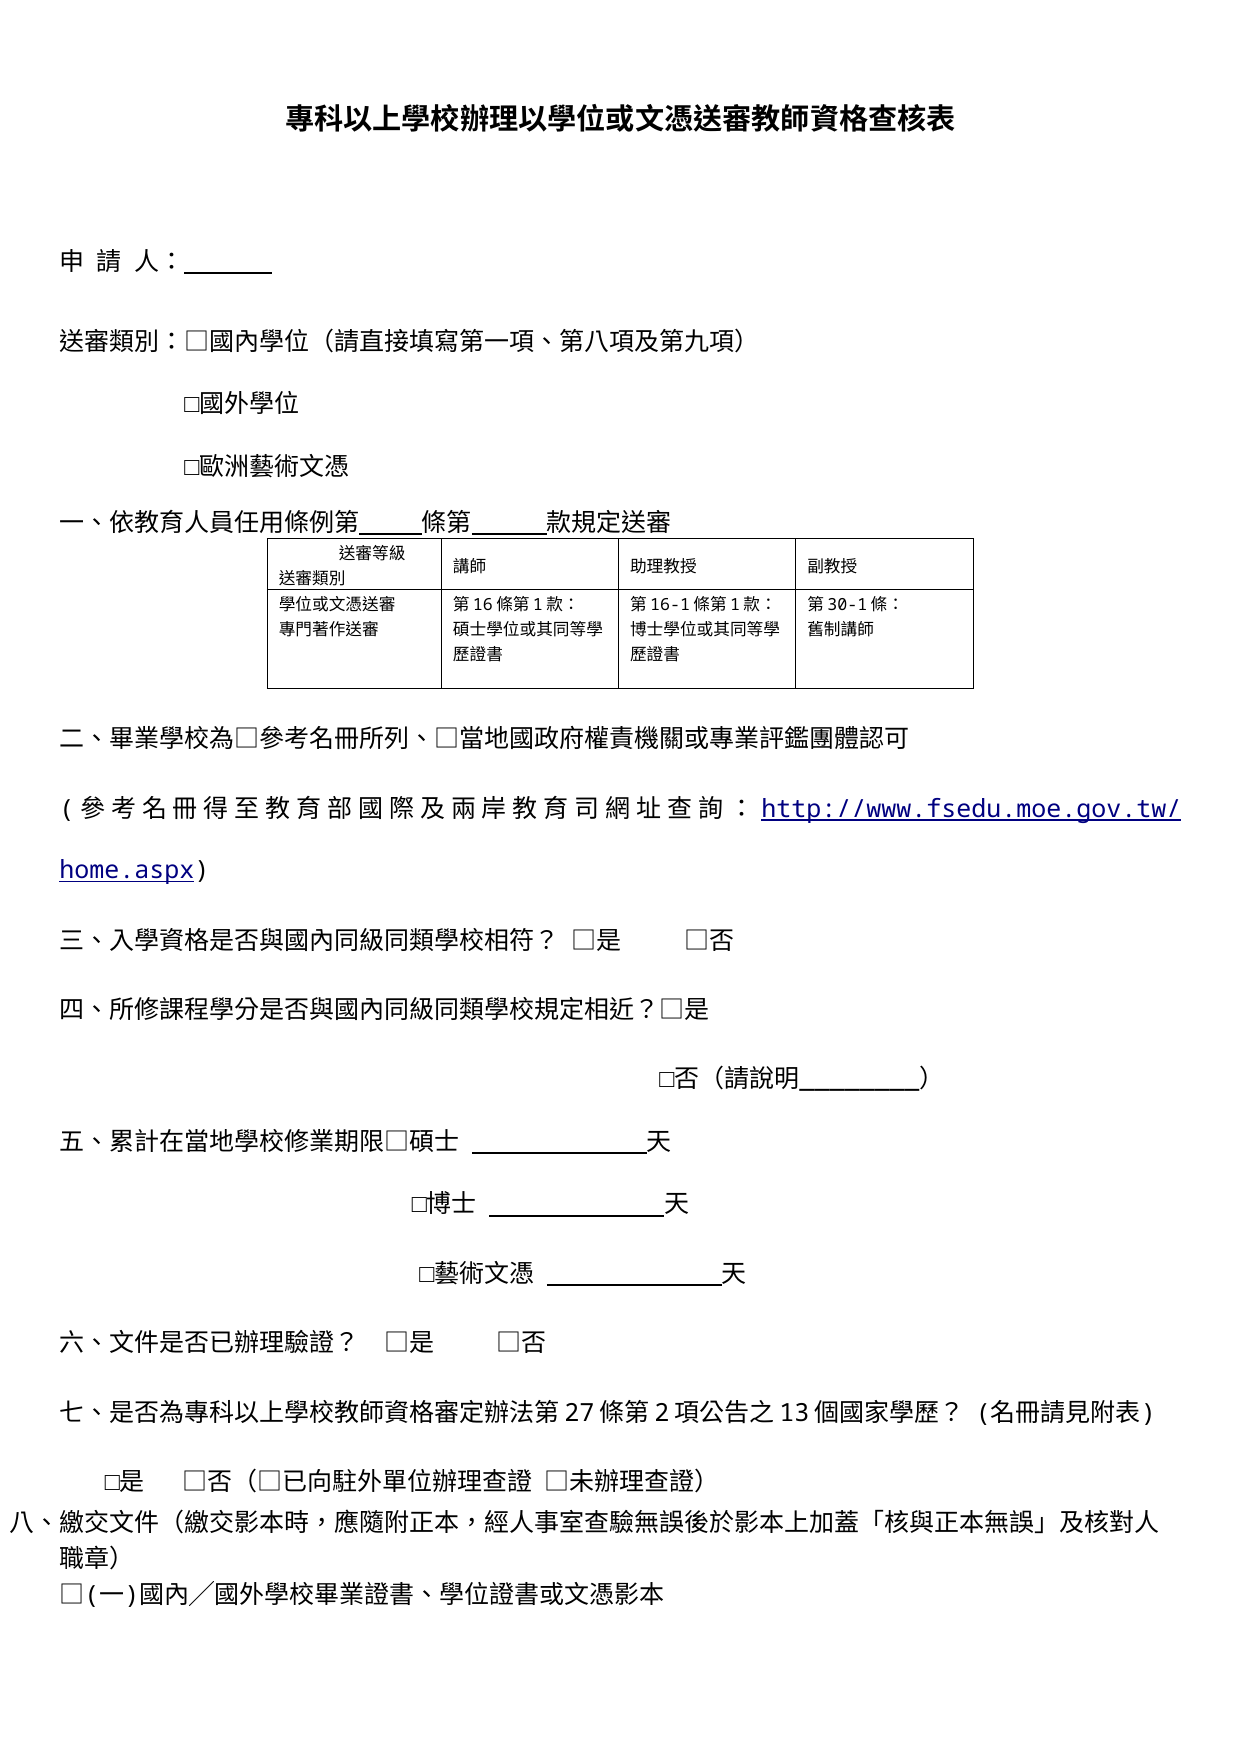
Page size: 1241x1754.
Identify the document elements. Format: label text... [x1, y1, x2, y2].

text □博士 天 [59, 1160, 1181, 1223]
text □(一)國內╱國外學校畢業證書、學位證書或文憑影本 [9, 1575, 1181, 1611]
text 申 請 人： [59, 218, 1181, 280]
table_cell 第16-1條第1款： 博士學位或其同等學歷證書 [619, 590, 795, 687]
table_header 助理教授 [619, 539, 795, 589]
table_header 副教授 [796, 539, 973, 589]
text 四、所修課程學分是否與國內同級同類學校規定相近？□是 [59, 966, 1181, 1028]
text (參考名冊得至教育部國際及兩岸教育司網址查詢：http://www.fsedu.moe.gov.tw/home.aspx) [59, 765, 1181, 890]
text 二、畢業學校為□參考名冊所列、□當地國政府權責機關或專業評鑑團體認可 [59, 695, 1181, 758]
text □否（請說明________） [59, 1035, 1181, 1098]
text □是 □否（□已向駐外單位辦理查證 □未辦理查證） [104, 1438, 1181, 1500]
text □國外學位 [59, 360, 1181, 422]
text 三、入學資格是否與國內同級同類學校相符？ □是 □否 [59, 897, 1181, 959]
text □歐洲藝術文憑 [59, 422, 1181, 485]
text 六、文件是否已辦理驗證？ □是 □否 [59, 1299, 1181, 1362]
text □藝術文憑 天 [59, 1230, 1181, 1292]
subtitle 專科以上學校辦理以學位或文憑送審教師資格查核表 [59, 96, 1181, 138]
table_cell 第16條第1款： 碩士學位或其同等學歷證書 [442, 590, 618, 687]
text 五、累計在當地學校修業期限□碩士 天 [59, 1098, 1181, 1160]
text 八、繳交文件（繳交影本時，應隨附正本，經人事室查驗無誤後於影本上加蓋「核與正本無誤」及核對人職章） [9, 1502, 1181, 1575]
table_cell 學位或文憑送審 專門著作送審 [268, 590, 441, 687]
table_cell 第30-1條： 舊制講師 [796, 590, 973, 687]
text 七、是否為專科以上學校教師資格審定辦法第27條第2項公告之13個國家學歷？ (名冊請見附表) [59, 1368, 1181, 1431]
table_header 送審等級 送審類別 [268, 539, 441, 589]
text 一、依教育人員任用條例第 條第 款規定送審 [59, 502, 1181, 538]
table_header 講師 [442, 539, 618, 589]
text 送審類別：□國內學位（請直接填寫第一項、第八項及第九項） [59, 297, 1181, 360]
